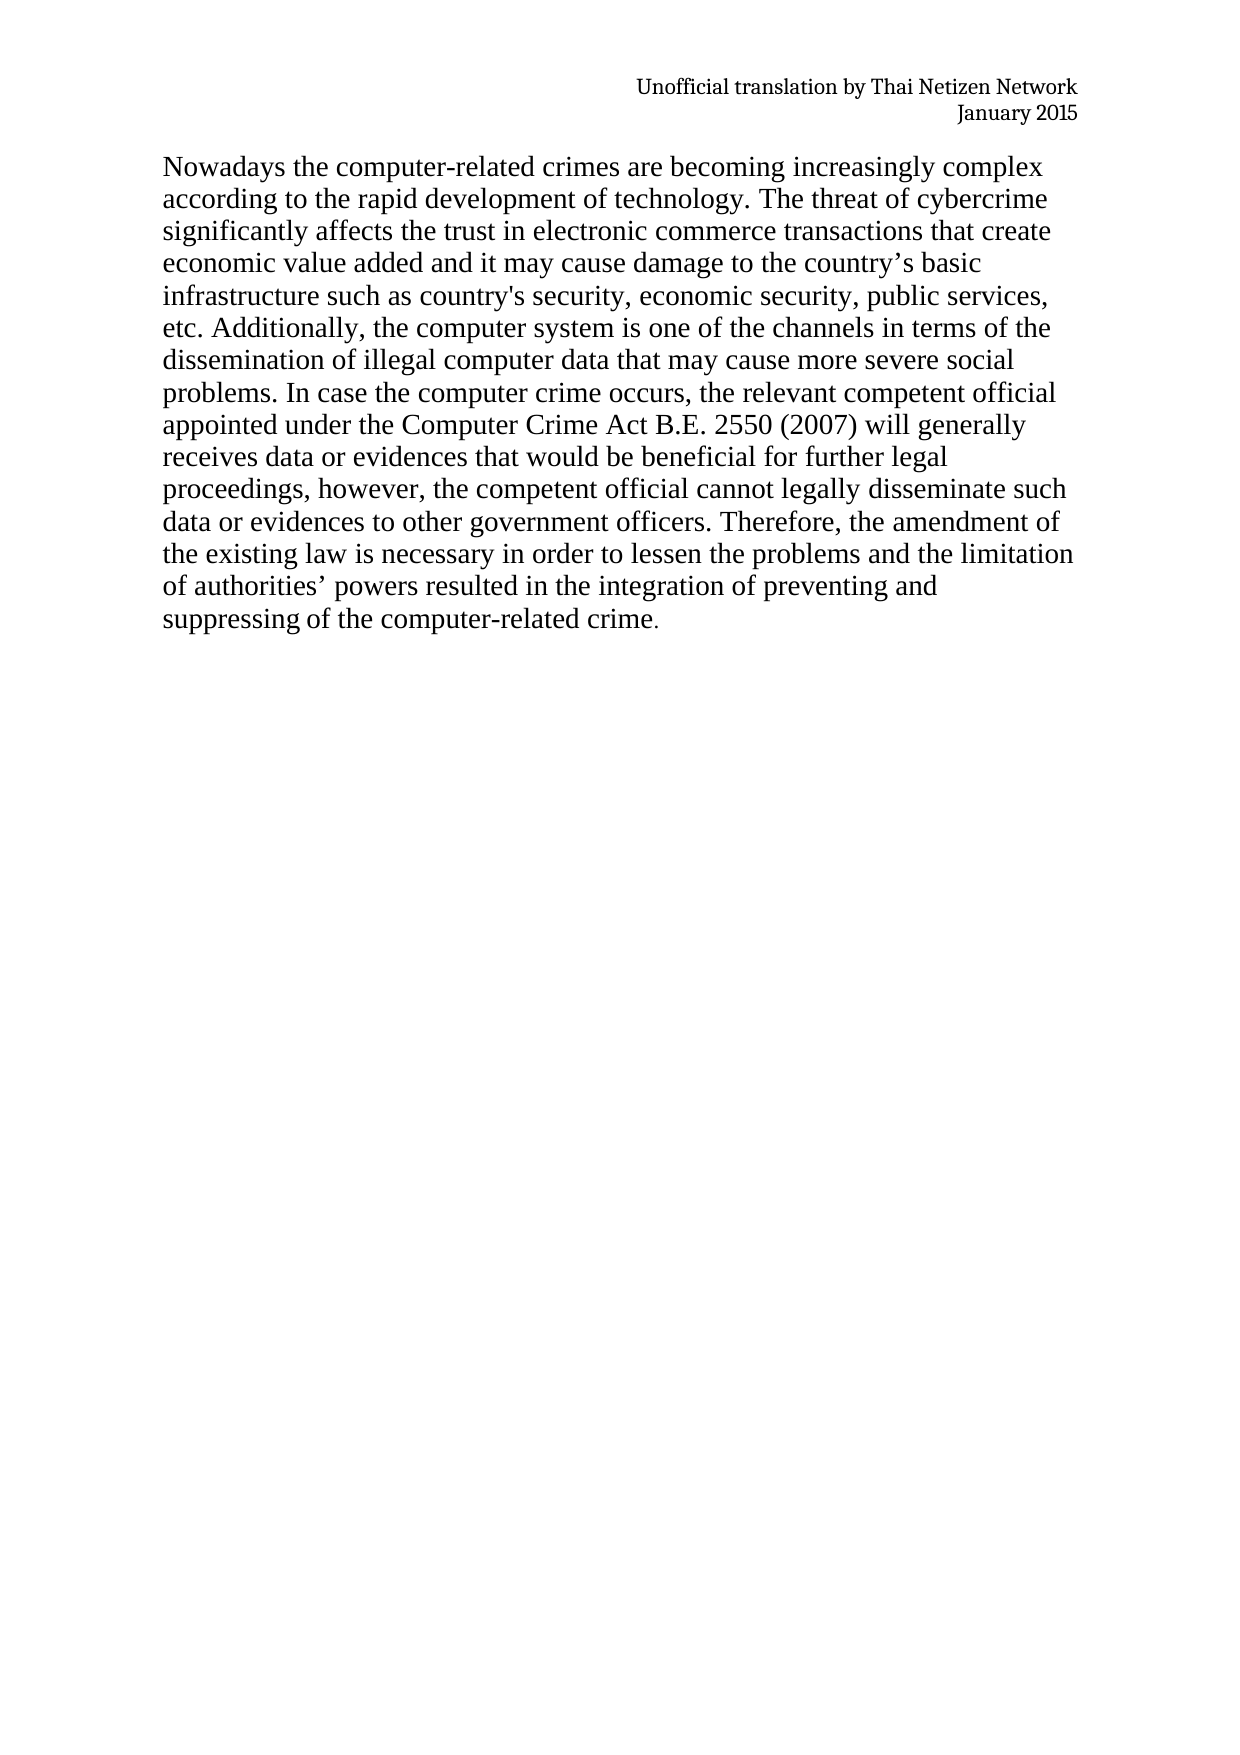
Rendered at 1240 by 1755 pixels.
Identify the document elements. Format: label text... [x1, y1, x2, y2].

text Nowadays the computer-related crimes are becoming increasingly complex according to the rapid development of technology. The threat of cybercrime significantly affects the trust in electronic commerce transactions that create economic value added and it may cause damage to the country’s basic infrastructure such as country's security, economic security, public services, etc. Additionally, the computer system is one of the channels in terms of the dissemination of illegal computer data that may cause more severe social problems. In case the computer crime occurs, the relevant competent official appointed under the Computer Crime Act B.E. 2550 (2007) will generally receives data or evidences that would be beneficial for further legal proceedings, however, the competent official cannot legally disseminate such data or evidences to other government officers. Therefore, the amendment of the existing law is necessary in order to lessen the problems and the limitation of authorities’ powers resulted in the integration of preventing and suppressing of the computer-related crime. [162, 150, 1078, 634]
